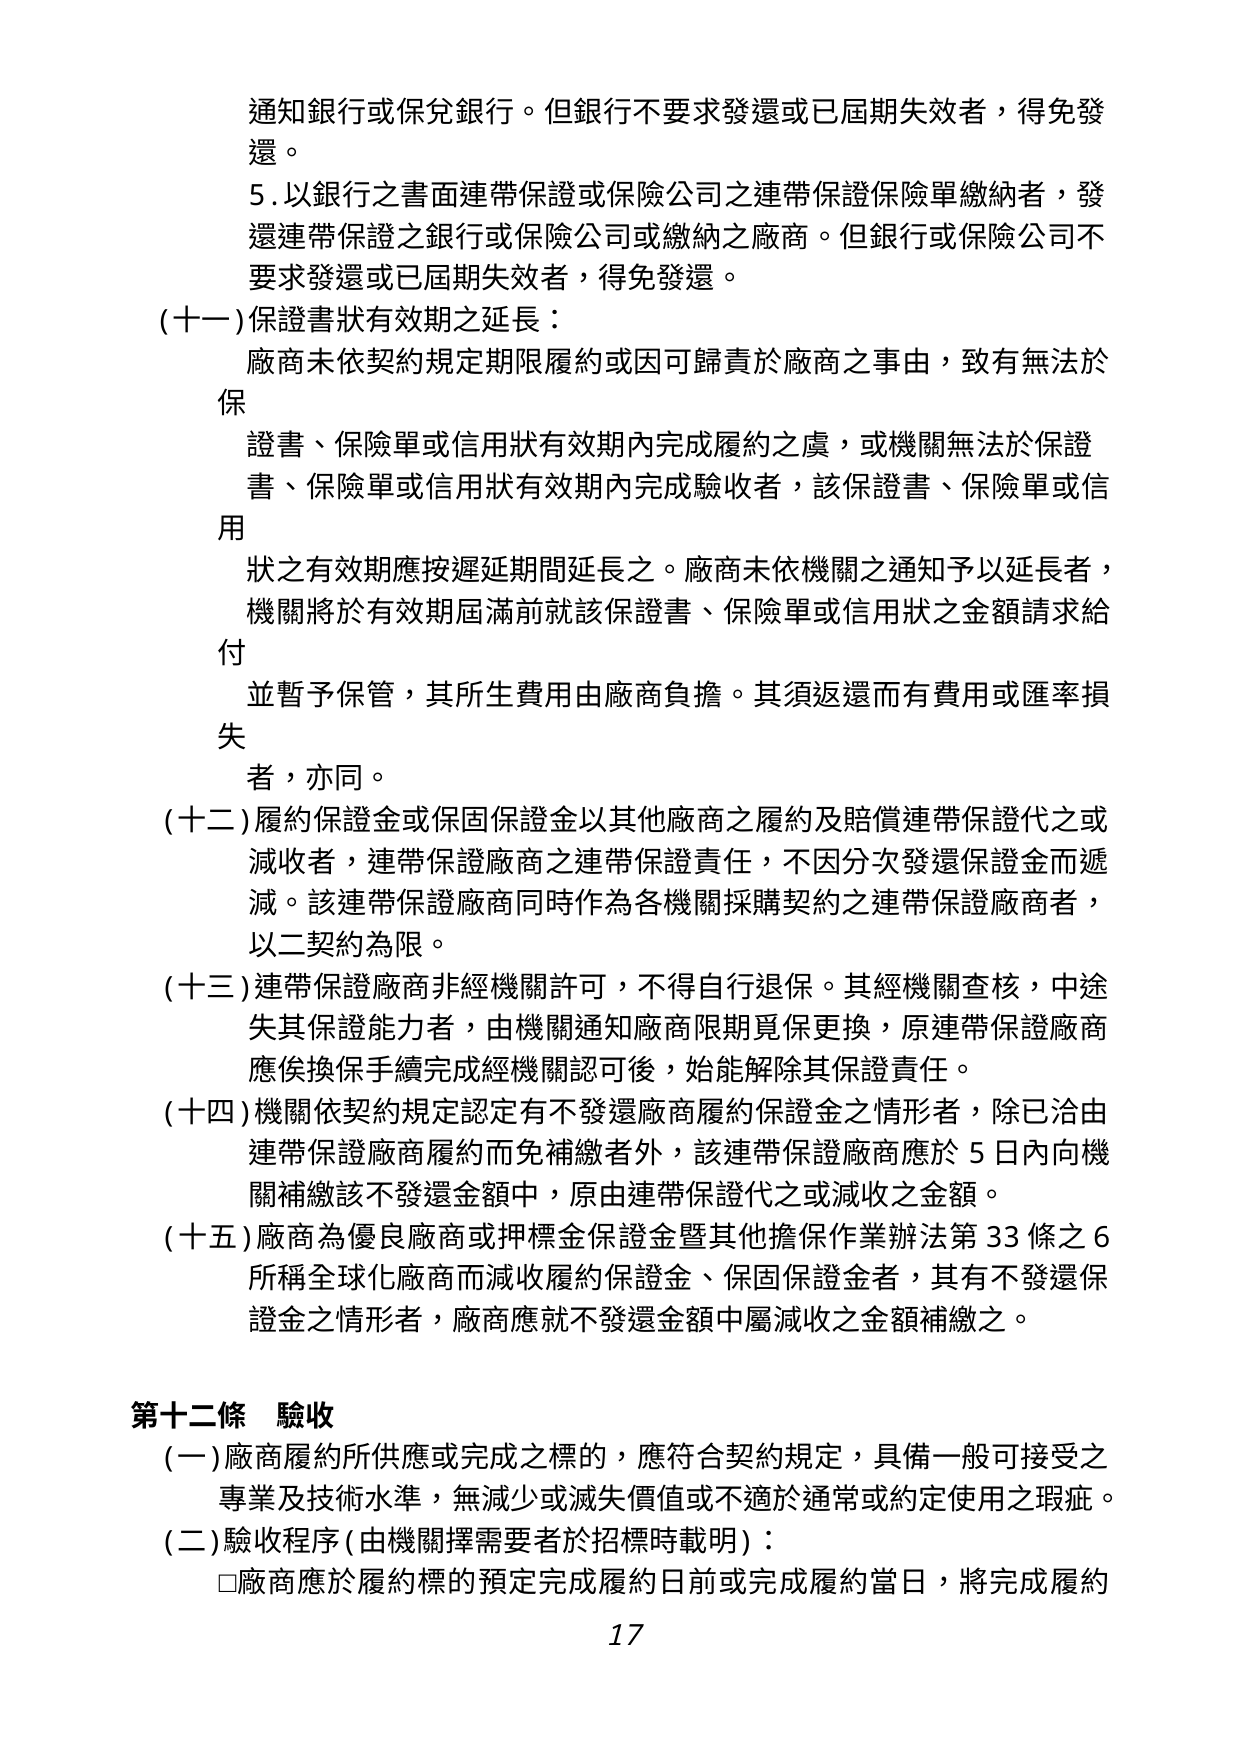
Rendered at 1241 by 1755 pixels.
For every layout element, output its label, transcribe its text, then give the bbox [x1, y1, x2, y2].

text 並暫予保管，其所生費用由廠商負擔。其須返還而有費用或匯率損失 [217, 672, 1110, 755]
text (十一)保證書狀有效期之延長： [155, 297, 1110, 339]
text 機關將於有效期屆滿前就該保證書、保險單或信用狀之金額請求給付 [217, 589, 1110, 672]
text □廠商應於履約標的預定完成履約日前或完成履約當日，將完成履約 [218, 1559, 1110, 1601]
text (十三)連帶保證廠商非經機關許可，不得自行退保。其經機關查核，中途失其保證能力者，由機關通知廠商限期覓保更換，原連帶保證廠商應俟換保手續完成經機關認可後，始能解除其保證責任。 [159, 964, 1110, 1089]
text 狀之有效期應按遲延期間延長之。廠商未依機關之通知予以延長者， [217, 547, 1110, 589]
text (十二)履約保證金或保固保證金以其他廠商之履約及賠償連帶保證代之或減收者，連帶保證廠商之連帶保證責任，不因分次發還保證金而遞減。該連帶保證廠商同時作為各機關採購契約之連帶保證廠商者，以二契約為限。 [159, 797, 1110, 964]
text 者，亦同。 [217, 755, 1110, 797]
text (十五)廠商為優良廠商或押標金保證金暨其他擔保作業辦法第33條之6所稱全球化廠商而減收履約保證金、保固保證金者，其有不發還保證金之情形者，廠商應就不發還金額中屬減收之金額補繳之。 [159, 1214, 1110, 1339]
text 書、保險單或信用狀有效期內完成驗收者，該保證書、保險單或信用 [217, 464, 1110, 547]
text 5.以銀行之書面連帶保證或保險公司之連帶保證保險單繳納者，發還連帶保證之銀行或保險公司或繳納之廠商。但銀行或保險公司不要求發還或已屆期失效者，得免發還。 [248, 172, 1108, 297]
text (二)驗收程序(由機關擇需要者於招標時載明)： [159, 1518, 1110, 1559]
text 第十二條 驗收 [130, 1393, 1110, 1434]
text 證書、保險單或信用狀有效期內完成履約之虞，或機關無法於保證 [217, 422, 1110, 464]
text (十四)機關依契約規定認定有不發還廠商履約保證金之情形者，除已洽由連帶保證廠商履約而免補繳者外，該連帶保證廠商應於5日內向機關補繳該不發還金額中，原由連帶保證代之或減收之金額。 [159, 1089, 1110, 1214]
text 通知銀行或保兌銀行。但銀行不要求發還或已屆期失效者，得免發還。 [218, 89, 1108, 172]
text 廠商未依契約規定期限履約或因可歸責於廠商之事由，致有無法於保 [217, 339, 1110, 422]
text (一)廠商履約所供應或完成之標的，應符合契約規定，具備一般可接受之專業及技術水準，無減少或滅失價值或不適於通常或約定使用之瑕疵。 [159, 1434, 1110, 1518]
